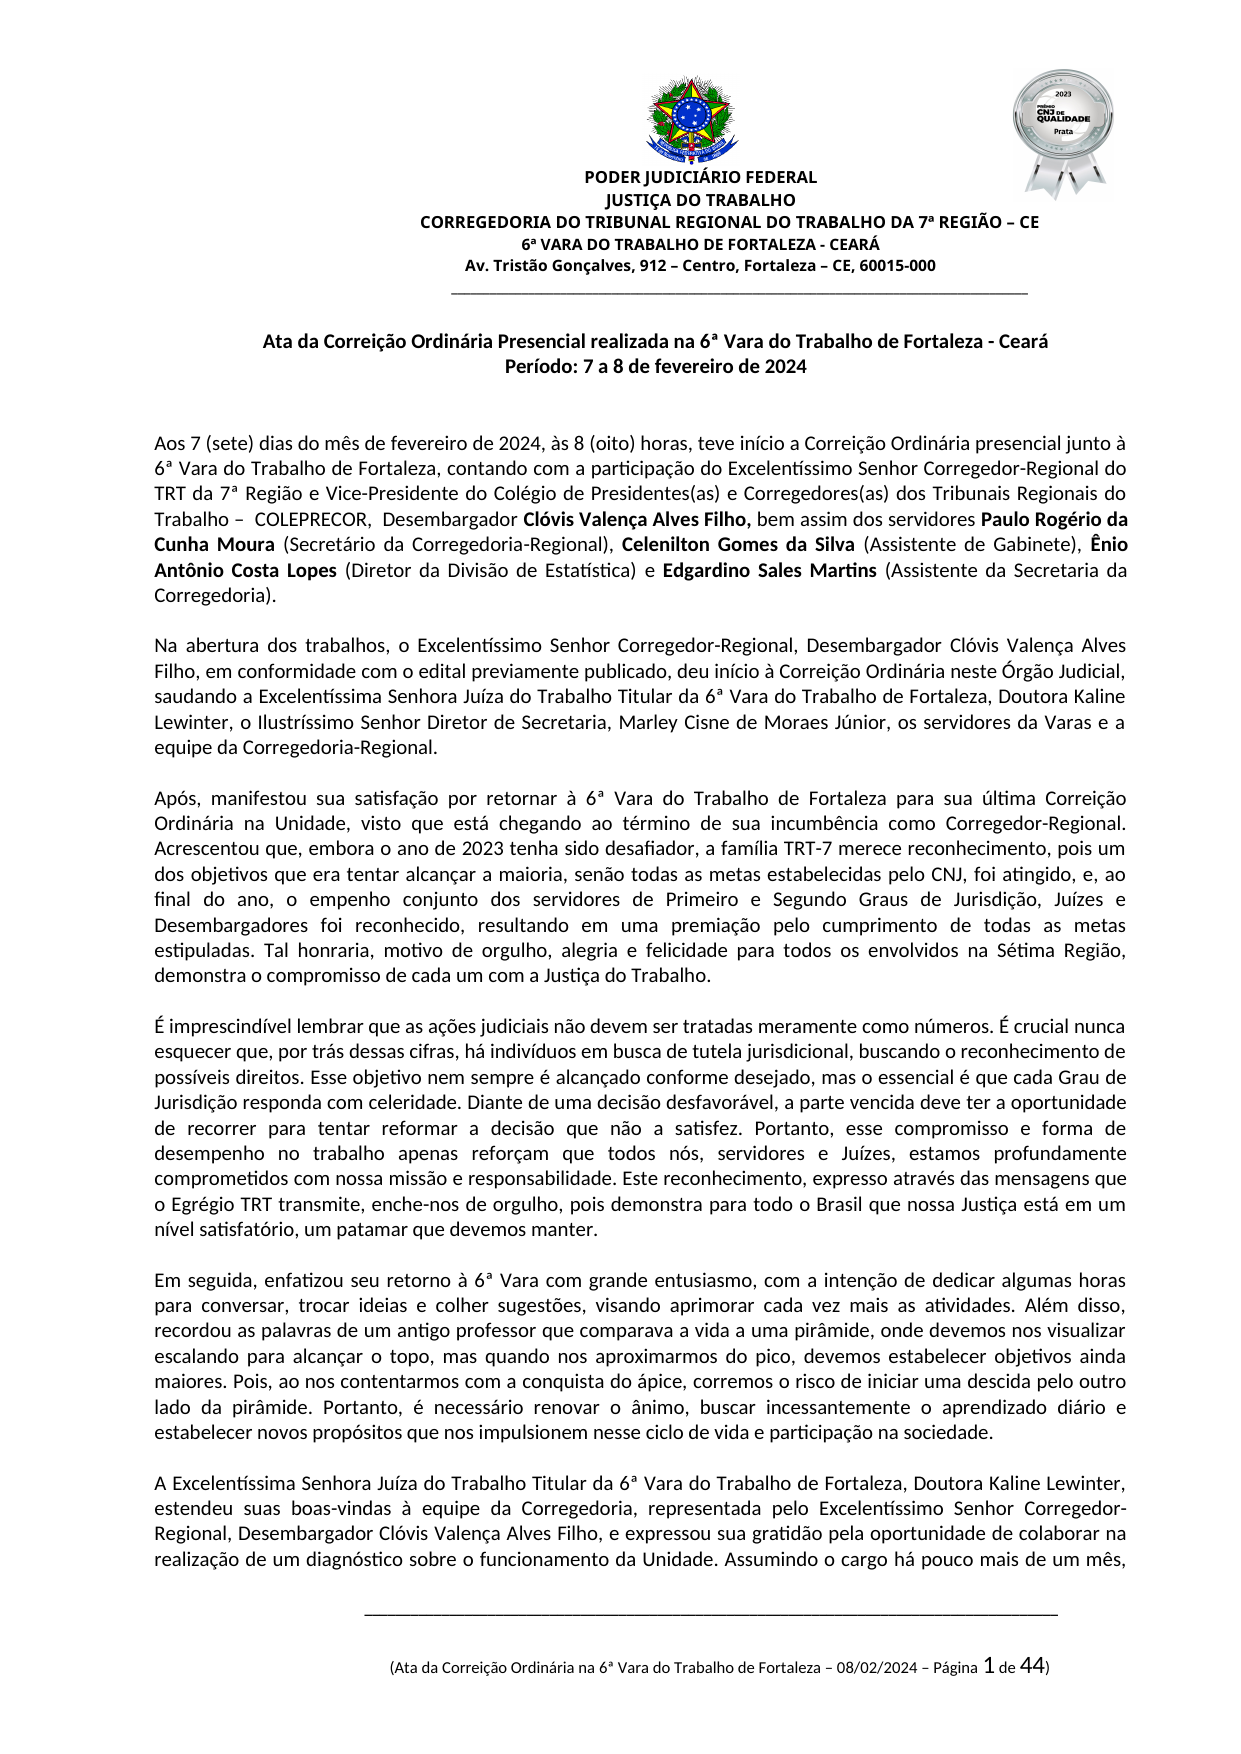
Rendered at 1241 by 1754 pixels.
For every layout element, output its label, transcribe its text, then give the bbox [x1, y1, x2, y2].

text Após, manifestou sua satisfação por retornar à 6ª Vara do Trabalho de Fortaleza para sua última Correição Ordinária na Unidade, visto que está chegando ao término de sua incumbência como Corregedor-Regional. Acrescentou que, embora o ano de 2023 tenha sido desafiador, a família TRT-7 merece reconhecimento, pois um dos objetivos que era tentar alcançar a maioria, senão todas as metas estabelecidas pelo CNJ, foi atingido, e, ao final do ano, o empenho conjunto dos servidores de Primeiro e Segundo Graus de Jurisdição, Juízes e Desembargadores foi reconhecido, resultando em uma premiação pelo cumprimento de todas as metas estipuladas. Tal honraria, motivo de orgulho, alegria e felicidade para todos os envolvidos na Sétima Região, demonstra o compromisso de cada um com a Justiça do Trabalho. [154, 785, 1128, 988]
text Em seguida, enfatizou seu retorno à 6ª Vara com grande entusiasmo, com a intenção de dedicar algumas horas para conversar, trocar ideias e colher sugestões, visando aprimorar cada vez mais as atividades. Além disso, recordou as palavras de um antigo professor que comparava a vida a uma pirâmide, onde devemos nos visualizar escalando para alcançar o topo, mas quando nos aproximarmos do pico, devemos estabelecer objetivos ainda maiores. Pois, ao nos contentarmos com a conquista do ápice, corremos o risco de iniciar uma descida pelo outro lado da pirâmide. Portanto, é necessário renovar o ânimo, buscar incessantemente o aprendizado diário e estabelecer novos propósitos que nos impulsionem nesse ciclo de vida e participação na sociedade. [154, 1267, 1128, 1445]
picture [1012, 68, 1115, 202]
text A Excelentíssima Senhora Juíza do Trabalho Titular da 6ª Vara do Trabalho de Fortaleza, Doutora Kaline Lewinter, estendeu suas boas-vindas à equipe da Corregedoria, representada pelo Excelentíssimo Senhor Corregedor-Regional, Desembargador Clóvis Valença Alves Filho, e expressou sua gratidão pela oportunidade de colaborar na realização de um diagnóstico sobre o funcionamento da Unidade. Assumindo o cargo há pouco mais de um mês, [154, 1470, 1128, 1571]
text Na abertura dos trabalhos, o Excelentíssimo Senhor Corregedor-Regional, Desembargador Clóvis Valença Alves Filho, em conformidade com o edital previamente publicado, deu início à Correição Ordinária neste Órgão Judicial, saudando a Excelentíssima Senhora Juíza do Trabalho Titular da 6ª Vara do Trabalho de Fortaleza, Doutora Kaline Lewinter, o Ilustríssimo Senhor Diretor de Secretaria, Marley Cisne de Moraes Júnior, os servidores da Varas e a equipe da Corregedoria-Regional. [154, 633, 1128, 760]
text Aos 7 (sete) dias do mês de fevereiro de 2024, às 8 (oito) horas, teve início a Correição Ordinária presencial junto à 6ª Vara do Trabalho de Fortaleza, contando com a participação do Excelentíssimo Senhor Corregedor-Regional do TRT da 7ª Região e Vice-Presidente do Colégio de Presidentes(as) e Corregedores(as) dos Tribunais Regionais do Trabalho – COLEPRECOR, Desembargador Clóvis Valença Alves Filho, bem assim dos servidores Paulo Rogério da Cunha Moura (Secretário da Corregedoria-Regional), Celenilton Gomes da Silva (Assistente de Gabinete), Ênio Antônio Costa Lopes (Diretor da Divisão de Estatística) e Edgardino Sales Martins (Assistente da Secretaria da Corregedoria). [154, 430, 1128, 608]
text É imprescindível lembrar que as ações judiciais não devem ser tratadas meramente como números. É crucial nunca esquecer que, por trás dessas cifras, há indivíduos em busca de tutela jurisdicional, buscando o reconhecimento de possíveis direitos. Esse objetivo nem sempre é alcançado conforme desejado, mas o essencial é que cada Grau de Jurisdição responda com celeridade. Diante de uma decisão desfavorável, a parte vencida deve ter a oportunidade de recorrer para tentar reformar a decisão que não a satisfez. Portanto, esse compromisso e forma de desempenho no trabalho apenas reforçam que todos nós, servidores e Juízes, estamos profundamente comprometidos com nossa missão e responsabilidade. Este reconhecimento, expresso através das mensagens que o Egrégio TRT transmite, enche-nos de orgulho, pois demonstra para todo o Brasil que nossa Justiça está em um nível satisfatório, um patamar que devemos manter. [154, 1013, 1128, 1242]
picture [641, 73, 741, 166]
text Ata da Correição Ordinária Presencial realizada na 6ª Vara do Trabalho de Fortaleza - Ceará [154, 328, 1158, 353]
text Período: 7 a 8 de fevereiro de 2024 [154, 353, 1158, 379]
